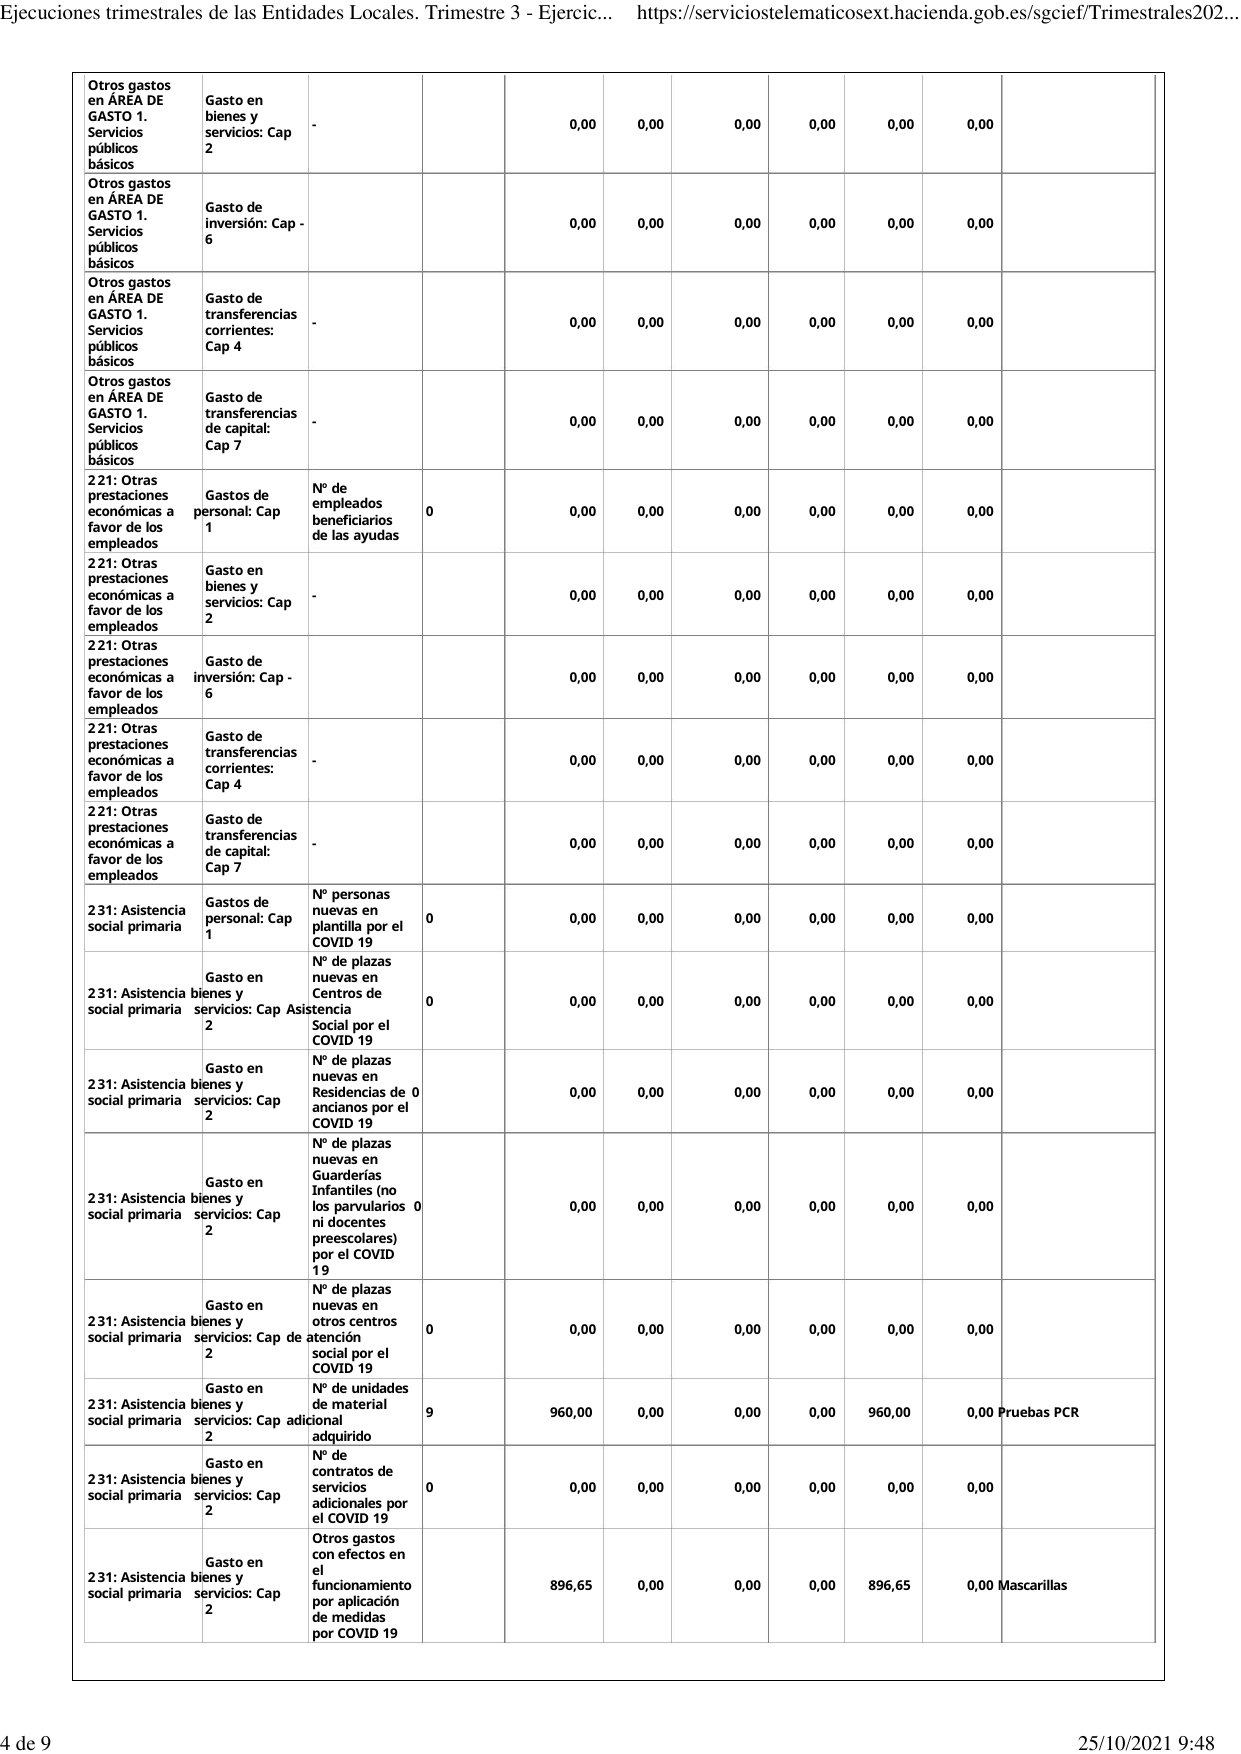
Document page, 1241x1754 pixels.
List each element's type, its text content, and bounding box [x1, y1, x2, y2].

text prestaciones [88, 488, 205, 504]
text 0,00 [569, 1479, 623, 1495]
text - [312, 314, 338, 331]
text económicas a inversión: Cap - [88, 670, 343, 686]
text 0,00 [734, 753, 788, 769]
text por COVID 19 [312, 1626, 448, 1642]
text 21: Otras [97, 638, 187, 654]
text económicas a personal: Cap [88, 504, 312, 520]
text Nº de plazas [312, 954, 423, 970]
text GASTO 1. [88, 109, 195, 125]
text social primaria servicios: Cap [88, 1207, 312, 1223]
text Gasto en [205, 1554, 330, 1570]
text 0,00 [569, 587, 623, 603]
text social primaria [88, 918, 214, 934]
text personal: Cap [214, 911, 325, 927]
text 0,00 [809, 587, 863, 603]
text nuevas en [325, 903, 434, 918]
text 2 [88, 985, 97, 1001]
text otros centros [312, 1313, 428, 1329]
text 0,00 [734, 1199, 788, 1215]
text 0,00 [887, 216, 941, 232]
text 6 [205, 231, 235, 248]
text 21: Otras [97, 721, 187, 737]
text social primaria servicios: Cap Asistencia [88, 1001, 410, 1017]
text - [332, 836, 338, 852]
text Nº de plazas [312, 1052, 455, 1068]
text social primaria servicios: Cap adicional [88, 1412, 399, 1428]
text Gasto en [205, 1175, 330, 1191]
text 0,00 [967, 504, 1020, 520]
text prestaciones [88, 571, 205, 587]
text prestaciones [88, 654, 203, 670]
text corrientes: [205, 323, 332, 338]
text 0,00 [967, 670, 1020, 686]
text 0,00 [637, 587, 691, 603]
text bienes y [205, 579, 326, 595]
text en ÁREA DE [88, 192, 201, 208]
text nuevas en [312, 1298, 428, 1313]
text en ÁREA DE [88, 389, 201, 405]
text servicios [330, 1479, 441, 1495]
text públicos [88, 141, 195, 157]
text 960,00 [868, 1404, 941, 1420]
text 2 [205, 1602, 235, 1618]
text 2 [88, 804, 97, 820]
text 0,00 [637, 993, 691, 1009]
text 2 [88, 638, 97, 654]
text ni docentes [312, 1215, 455, 1231]
text nuevas en [312, 1151, 423, 1167]
text GASTO 1. [88, 208, 201, 224]
text económicas a [88, 753, 205, 769]
text 4 [0, 1735, 16, 1754]
text Gasto de [205, 290, 332, 307]
text 0,00 [887, 587, 941, 603]
text 0,00 [809, 910, 863, 927]
text 9 [321, 1262, 351, 1278]
text 0,00 [637, 1404, 691, 1420]
text Otros gastos [88, 77, 201, 93]
text 0,00 [887, 670, 941, 686]
text 31: Asistencia bienes y [117, 1191, 312, 1207]
text 0,00 [637, 216, 691, 232]
text preescolares) [312, 1231, 455, 1247]
text 1 [205, 927, 325, 943]
text 0,00 [809, 413, 863, 429]
text por el COVID [312, 1247, 455, 1263]
text 0,00 [967, 117, 1020, 133]
text económicas a [88, 836, 205, 852]
text 0,00 [809, 670, 863, 686]
text 0,00 [637, 1321, 691, 1338]
text 0,00 [734, 117, 788, 133]
text 0,00 [734, 835, 788, 852]
text 0,00 [637, 117, 691, 133]
text 0,00 [809, 314, 863, 331]
text 0,00 [887, 504, 941, 520]
text 0,00 [637, 910, 691, 927]
text Nº de plazas [312, 1135, 423, 1151]
text inversión: Cap - [205, 216, 338, 232]
text transferencias [205, 745, 332, 761]
text 0 [426, 993, 455, 1009]
text 0,00 [809, 1084, 863, 1100]
text 0,00 [809, 504, 863, 520]
text 0,00 [734, 1321, 788, 1338]
text 21: Otras [97, 555, 187, 571]
text empleados [88, 868, 205, 883]
text Ejecuciones trimestrales de las Entidades Locales. Trimestre 3 - Ejercic... https://serviciostelematicosext.hacienda.gob.es/sgcief/Trimestrales202... [0, 4, 1240, 23]
text 0,00 [569, 670, 623, 686]
text 0,00 [809, 1404, 863, 1420]
text 31: Asistencia bienes y [117, 1397, 295, 1412]
text 0,00 [809, 1578, 863, 1594]
text 0,00 [637, 1578, 691, 1594]
text 0,00 [887, 910, 941, 927]
text en ÁREA DE [88, 291, 201, 307]
text favor de los [88, 603, 205, 619]
text 0,00 [734, 504, 788, 520]
text 0,00 [967, 413, 1020, 429]
text 896,65 [868, 1578, 941, 1594]
text 0,00 [967, 1199, 1020, 1215]
text 0,00 [734, 1479, 788, 1495]
text Cap 7 [205, 437, 332, 453]
text Gasto de [205, 729, 289, 745]
text bienes y [205, 109, 326, 125]
text públicos [88, 437, 201, 453]
text 2 [88, 1313, 117, 1329]
text empleados [88, 536, 329, 552]
text 0,00 [887, 1321, 941, 1338]
text Gasto en [205, 1297, 295, 1313]
text 21: Otras [97, 472, 187, 488]
text Otros gastos [88, 176, 201, 192]
text Gastos de [205, 488, 298, 504]
text [235, 520, 312, 536]
text GASTO 1. [88, 405, 201, 421]
text 0,00 [967, 1084, 1020, 1100]
text 960,00 [550, 1404, 623, 1420]
text 0,00 [967, 910, 1020, 927]
text - [312, 117, 338, 133]
text 0 [426, 910, 455, 927]
text 0 [426, 504, 455, 520]
text 0,00 Mascarillas [967, 1578, 1103, 1594]
text 0,00 [569, 117, 623, 133]
text 0,00 [887, 413, 941, 429]
text 0,00 [734, 216, 788, 232]
text en ÁREA DE [88, 93, 195, 109]
text Cap 7 [205, 859, 332, 875]
text 0,00 [887, 835, 941, 852]
text de 9 [16, 1735, 76, 1754]
text social primaria servicios: Cap [88, 1586, 330, 1602]
text Social por el [312, 1017, 420, 1033]
text los parvularios 0 [312, 1199, 455, 1215]
text 0,00 [637, 504, 691, 520]
text con efectos en [312, 1547, 448, 1562]
text Infantiles (no [312, 1183, 455, 1199]
text 2 [88, 1191, 117, 1207]
text 0,00 [734, 413, 788, 429]
text económicas a [88, 587, 205, 603]
text favor de los [88, 769, 205, 784]
text 0,00 [734, 670, 788, 686]
text 0,00 [809, 753, 863, 769]
text Gasto en [205, 93, 326, 109]
text 0,00 [637, 1199, 691, 1215]
text 0,00 [637, 835, 691, 852]
text 2 [205, 611, 326, 627]
text 0,00 [569, 1084, 623, 1100]
text Guarderías [312, 1167, 414, 1183]
text 2 [88, 1076, 97, 1092]
text empleados [88, 701, 188, 718]
text Servicios [88, 224, 201, 239]
text 31: Asistencia [97, 902, 220, 918]
text 0,00 [887, 753, 941, 769]
text 2 [88, 721, 97, 737]
text 9 [426, 1404, 455, 1420]
text 0,00 [809, 1479, 863, 1495]
text favor de los [88, 520, 205, 536]
text empleados [312, 496, 431, 512]
text 0,00 [967, 587, 1020, 603]
text 6 [205, 686, 235, 702]
text públicos [88, 239, 201, 256]
text 2 [205, 1503, 235, 1519]
text 0,00 [887, 993, 941, 1009]
text 2 [205, 1223, 312, 1239]
text contratos de [330, 1463, 441, 1479]
text 0,00 [569, 413, 623, 429]
text 0,00 [887, 1479, 941, 1495]
text GASTO 1. [88, 307, 201, 323]
text plantilla por el [325, 918, 434, 934]
text Gastos de [205, 895, 325, 911]
text - [332, 413, 338, 429]
text 31: Asistencia bienes y [117, 1570, 330, 1586]
text 0,00 [637, 670, 691, 686]
text Gasto en [205, 969, 290, 985]
text de las ayudas [312, 528, 431, 544]
text 0,00 [569, 504, 623, 520]
text adquirido [312, 1428, 403, 1444]
text 0,00 [569, 993, 623, 1009]
text 0,00 [569, 1199, 623, 1215]
text 31: Asistencia bienes y [117, 1472, 330, 1487]
text favor de los [88, 852, 205, 868]
text Nº de plazas [312, 1282, 428, 1298]
text 0,00 [967, 993, 1020, 1009]
text funcionamiento [330, 1578, 448, 1594]
text 0,00 [967, 1479, 1117, 1495]
text Centros de [312, 986, 423, 1002]
text COVID 19 [312, 1033, 420, 1049]
text 0,00 [637, 413, 691, 429]
text 0,00 [734, 1404, 788, 1420]
text COVID 19 [312, 934, 404, 950]
text el COVID 19 [312, 1511, 441, 1527]
text el [330, 1562, 448, 1578]
text Servicios [88, 421, 201, 437]
text 0,00 [809, 216, 863, 232]
text 0,00 [967, 753, 1020, 769]
text nuevas en [312, 970, 423, 986]
text transferencias [205, 405, 332, 421]
text 0 [426, 1321, 455, 1338]
text 0,00 [569, 216, 623, 232]
text social por el [312, 1345, 418, 1361]
text COVID 19 [312, 1116, 455, 1132]
text Gasto en [205, 1455, 330, 1472]
text nuevas en [312, 1068, 455, 1084]
text 0,00 [569, 835, 623, 852]
text - [312, 587, 338, 603]
text empleados [88, 619, 205, 634]
text 0,00 [809, 117, 863, 133]
text ancianos por el [312, 1100, 455, 1116]
text Gasto de [205, 200, 289, 216]
text prestaciones [88, 737, 205, 753]
text 0,00 [967, 314, 1020, 331]
text Cap 4 [205, 338, 332, 354]
text 2 [205, 141, 326, 157]
text básicos [88, 354, 163, 370]
text Residencias de 0 [312, 1084, 455, 1100]
text Gasto de [205, 654, 289, 670]
text Otros gastos [88, 373, 201, 389]
text transferencias [205, 307, 332, 323]
text de capital: [205, 421, 332, 437]
text servicios: Cap [205, 595, 326, 611]
text 0,00 [569, 314, 623, 331]
text 0,00 [887, 314, 941, 331]
text 0,00 [887, 117, 941, 133]
text 31: Asistencia bienes y [117, 1313, 295, 1329]
text 2 [88, 1471, 117, 1487]
text 0,00 [809, 1199, 863, 1215]
text Gasto de [205, 389, 332, 405]
text COVID 19 [312, 1361, 418, 1377]
text Cap 4 [205, 777, 332, 793]
text básicos [88, 453, 163, 469]
text social primaria servicios: Cap [88, 1092, 330, 1108]
text Nº de [312, 480, 373, 496]
text 2 [88, 1396, 117, 1412]
text prestaciones [88, 820, 205, 836]
text social primaria servicios: Cap [88, 1487, 330, 1503]
text básicos [88, 156, 163, 173]
text Servicios [88, 125, 195, 141]
text 0,00 [569, 910, 623, 927]
text públicos [88, 338, 201, 354]
text 0,00 [809, 835, 863, 852]
text 2 [88, 1570, 117, 1586]
text Gasto de [205, 812, 332, 828]
text empleados [88, 784, 205, 801]
text 0,00 [637, 753, 691, 769]
text prestaciones [298, 488, 329, 504]
text 2 [88, 902, 97, 918]
text 2 [205, 1428, 235, 1444]
text básicos [88, 255, 163, 271]
text 0,00 [734, 1084, 788, 1100]
text 2 [205, 1017, 235, 1033]
text 1 [205, 520, 235, 536]
text 31: Asistencia bienes y [97, 1076, 290, 1092]
text beneficiarios [312, 512, 431, 528]
text transferencias [205, 828, 332, 843]
text 2 [88, 472, 97, 488]
text 21: Otras [97, 804, 187, 820]
text 0,00 [637, 1479, 691, 1495]
text 2 [205, 1108, 235, 1124]
text por aplicación [312, 1594, 448, 1610]
text 25/10/2021 9:48 [1078, 1735, 1240, 1754]
text 0,00 [734, 910, 788, 927]
text 1 [312, 1262, 321, 1278]
text de capital: [205, 843, 332, 859]
text corrientes: [205, 761, 332, 777]
text 0,00 [734, 314, 788, 331]
text 0,00 [887, 1084, 941, 1100]
text 0,00 [734, 993, 788, 1009]
text 0,00 [569, 753, 623, 769]
text 0,00 [967, 216, 1020, 232]
text 0,00 [569, 1321, 623, 1338]
text Nº personas [312, 887, 434, 903]
text 896,65 [550, 1578, 623, 1594]
text 0,00 [887, 1199, 941, 1215]
text adicionales por [312, 1495, 441, 1511]
text 0,00 [809, 993, 863, 1009]
text de medidas [312, 1610, 448, 1626]
text favor de los [88, 686, 193, 702]
text 0 [441, 1479, 455, 1495]
text 31: Asistencia bienes y [97, 985, 290, 1001]
text Servicios [88, 323, 201, 338]
text 0,00 [637, 314, 691, 331]
text de material [312, 1397, 442, 1413]
text 0,00 [734, 587, 788, 603]
text servicios: Cap [205, 125, 326, 141]
text social primaria servicios: Cap de atención [88, 1329, 420, 1345]
text 0,00 [967, 835, 1020, 852]
text Nº de unidades [312, 1380, 442, 1397]
text Nº de [312, 1447, 441, 1463]
text Gasto en [205, 563, 326, 579]
picture [73, 73, 1164, 1680]
text 2 [205, 1345, 235, 1361]
text 2 [88, 555, 97, 571]
text 0,00 [734, 1578, 788, 1594]
text Gasto en [205, 1380, 295, 1397]
text - [312, 753, 338, 769]
text Otros gastos [88, 275, 201, 291]
text 0,00 [809, 1321, 863, 1338]
text 0,00 Pruebas PCR [967, 1404, 1117, 1420]
text 0,00 [637, 1084, 691, 1100]
text Otros gastos [312, 1530, 448, 1547]
text Gasto en [205, 1060, 290, 1076]
text 0,00 [967, 1321, 1020, 1338]
